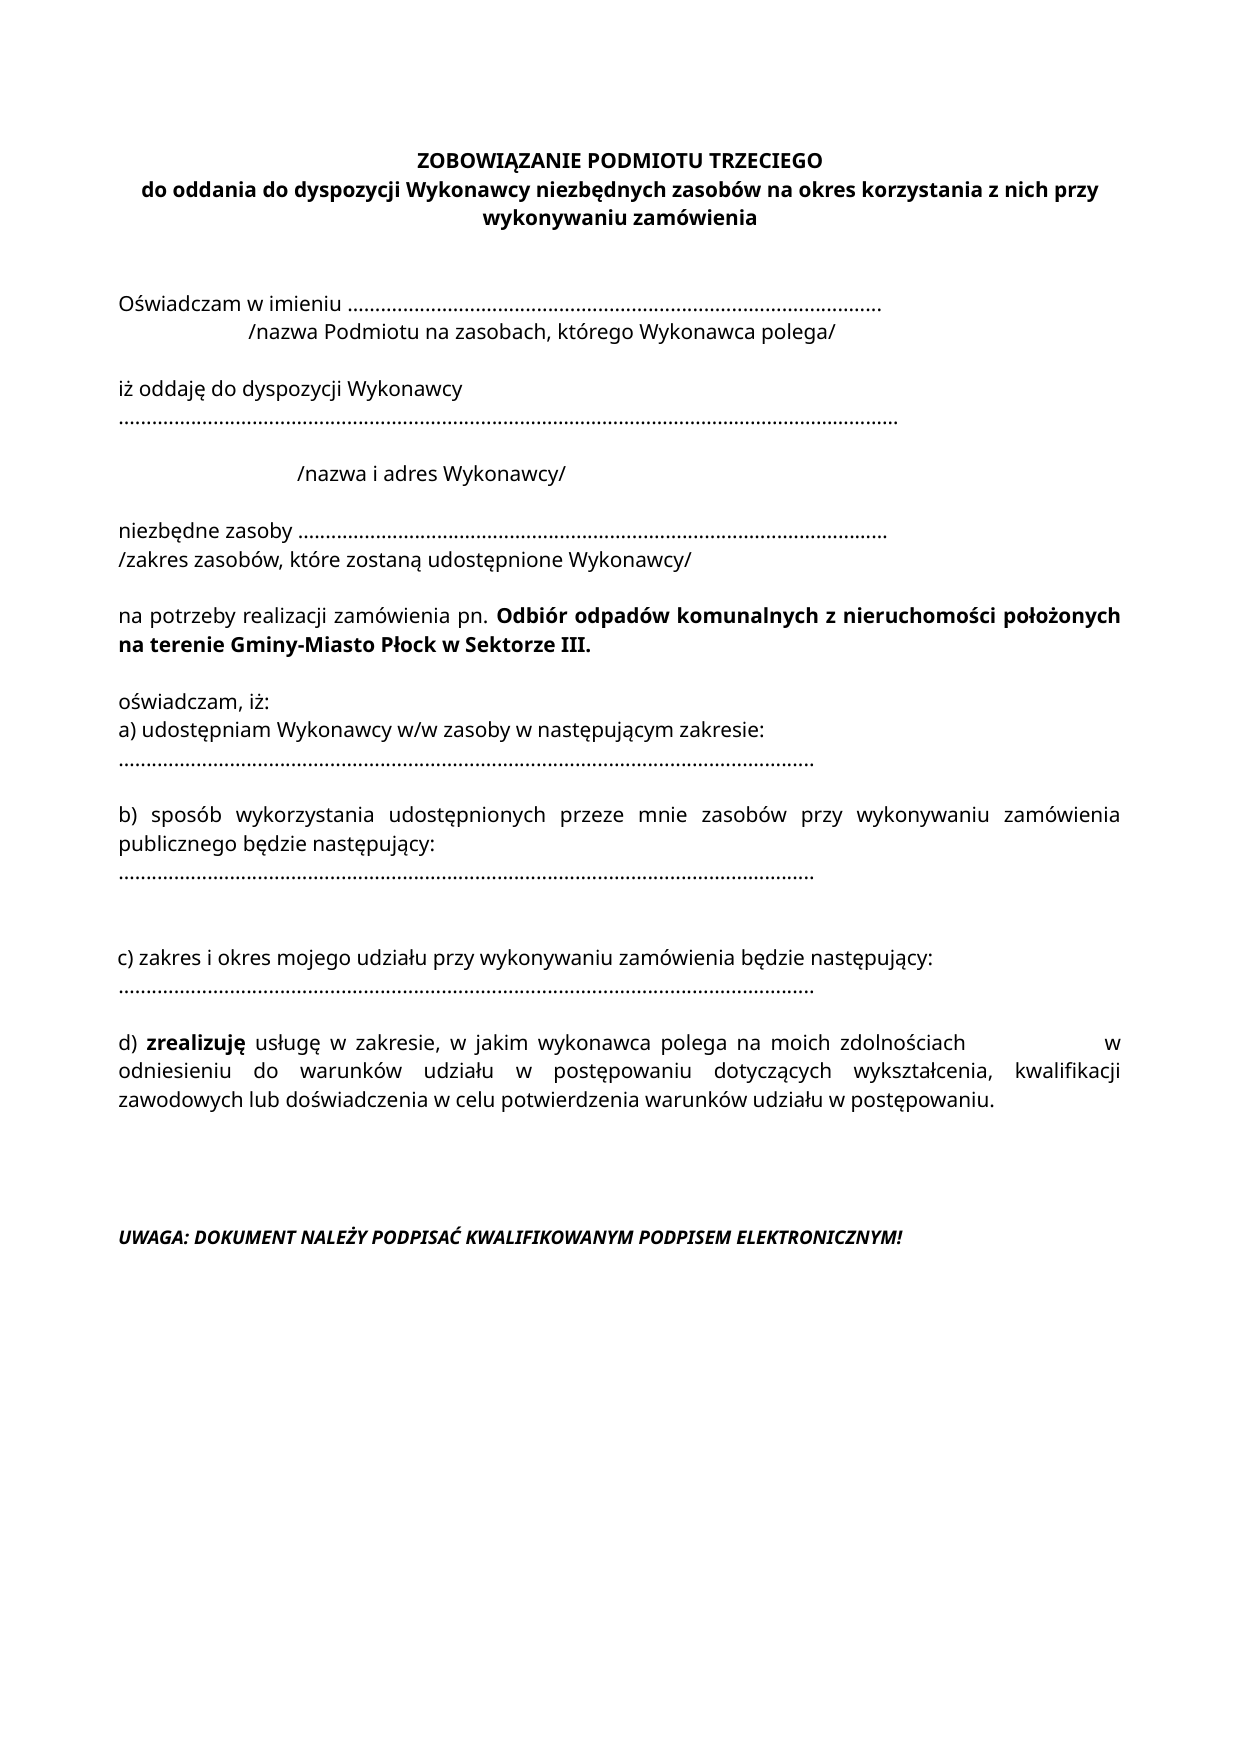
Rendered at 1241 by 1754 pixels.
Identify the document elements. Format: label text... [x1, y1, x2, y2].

text ........................................................................…………………………………………………………… [118, 402, 1122, 431]
list ….......................................................................................................................... [118, 971, 1122, 1000]
text /nazwa i adres Wykonawcy/ [118, 459, 1122, 488]
list d) zrealizuję usługę w zakresie, w jakim wykonawca polega na moich zdolnościach w odniesieniu do warunków udziału w postępowaniu dotyczących wykształcenia, kwalifikacji zawodowych lub doświadczenia w celu potwierdzenia warunków udziału w postępowaniu. [117, 1028, 1122, 1113]
text ….......................................................................................................................... [118, 857, 1122, 886]
text Oświadczam w imieniu …............................................................................................. [118, 289, 1122, 317]
text niezbędne zasoby ….................................................................................................…… [118, 516, 1122, 545]
text /zakres zasobów, które zostaną udostępnione Wykonawcy/ [118, 545, 1122, 573]
text a) udostępniam Wykonawcy w/w zasoby w następującym zakresie: [118, 715, 1122, 744]
text oświadczam, iż: [118, 687, 1122, 715]
text ….......................................................................................................................... [118, 744, 1122, 772]
text b) sposób wykorzystania udostępnionych przeze mnie zasobów przy wykonywaniu zamówienia publicznego będzie następujący: [118, 801, 1122, 857]
text do oddania do dyspozycji Wykonawcy niezbędnych zasobów na okres korzystania z nich przy wykonywaniu zamówienia [118, 175, 1122, 232]
text UWAGA: DOKUMENT NALEŻY PODPISAĆ KWALIFIKOWANYM PODPISEM ELEKTRONICZNYM! [118, 1224, 1122, 1250]
text ZOBOWIĄZANIE PODMIOTU TRZECIEGO [118, 147, 1122, 175]
text na potrzeby realizacji zamówienia pn. Odbiór odpadów komunalnych z nieruchomości położonych na terenie Gminy-Miasto Płock w Sektorze III. [118, 602, 1122, 658]
text /nazwa Podmiotu na zasobach, którego Wykonawca polega/ [118, 317, 1122, 346]
list c) zakres i okres mojego udziału przy wykonywaniu zamówienia będzie następujący: [117, 943, 1122, 971]
text iż oddaję do dyspozycji Wykonawcy [118, 374, 1122, 402]
